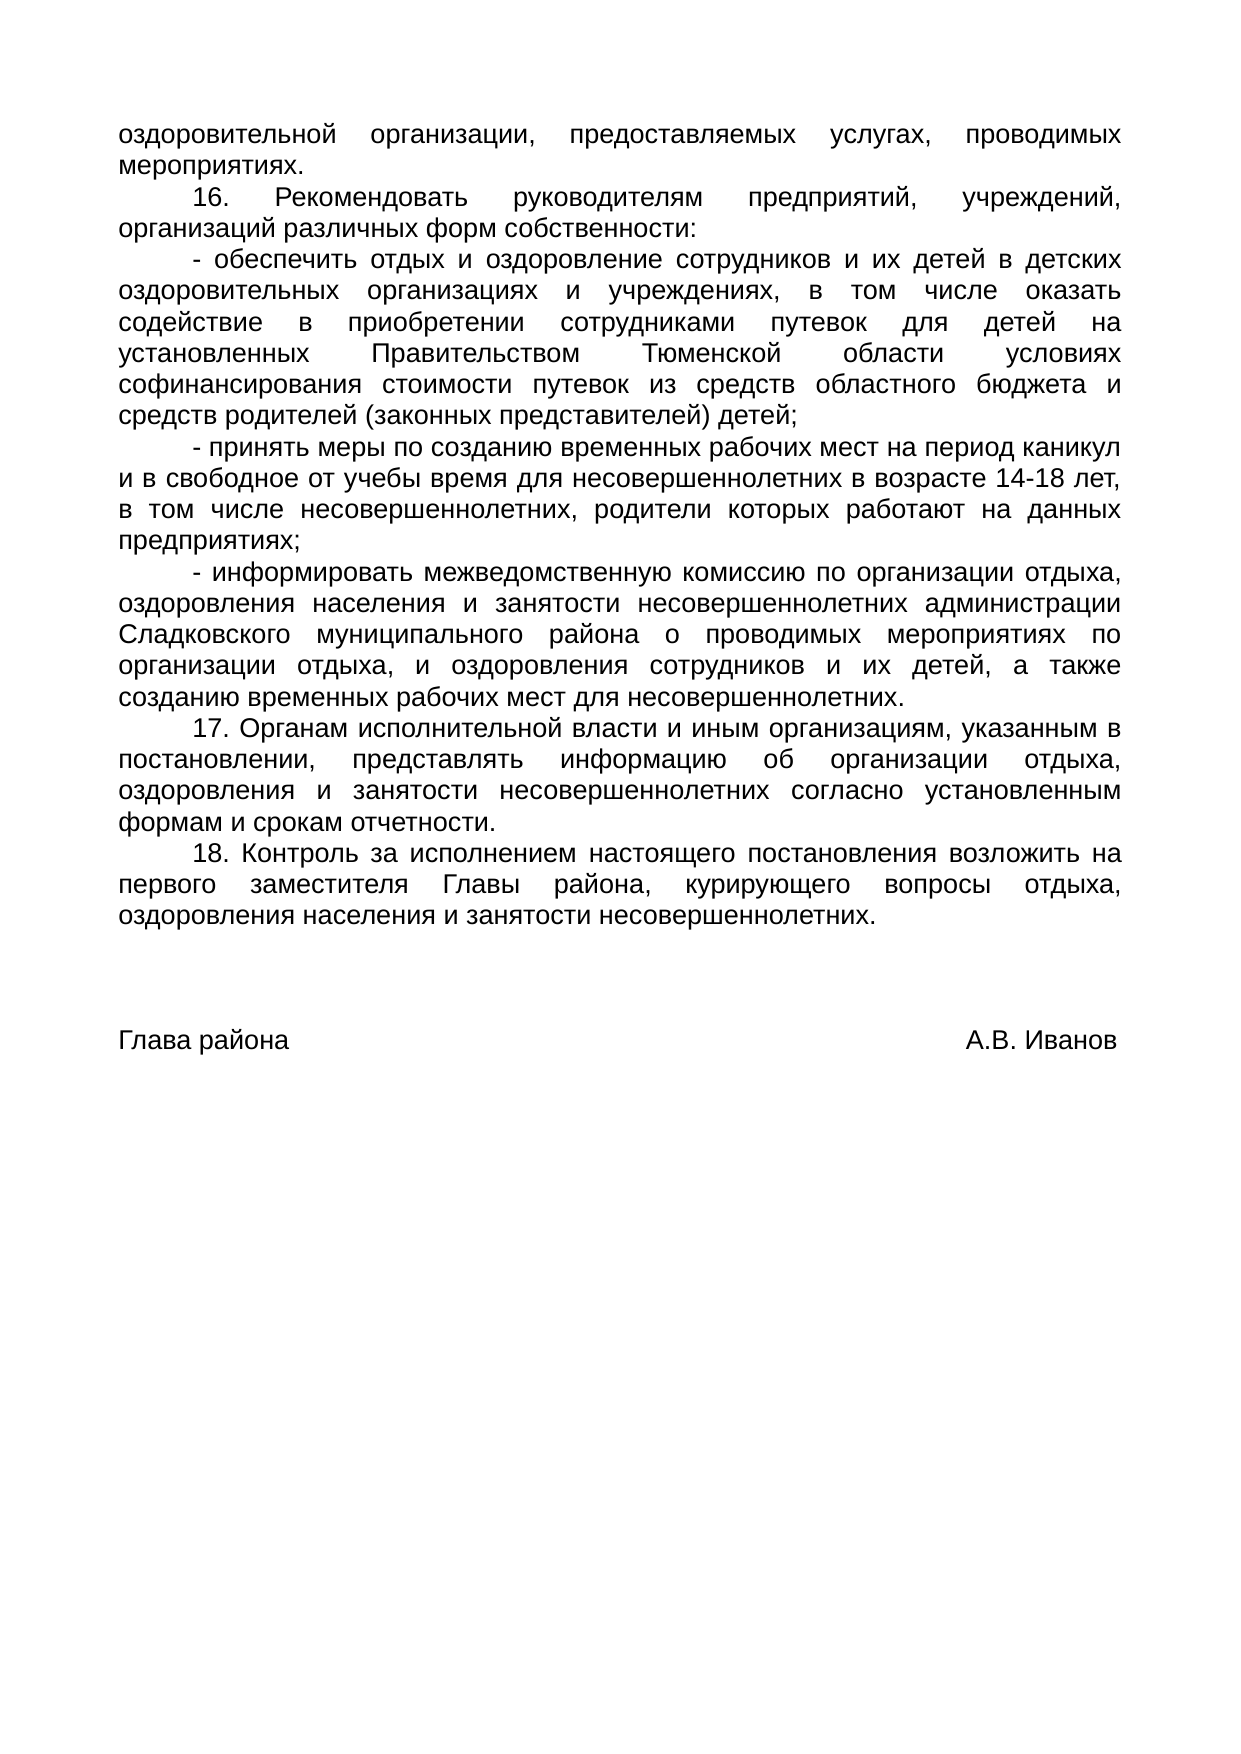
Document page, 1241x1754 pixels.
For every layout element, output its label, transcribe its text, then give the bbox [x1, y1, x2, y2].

text оздоровительной организации, предоставляемых услугах, проводимых мероприятиях. [118, 118, 1122, 181]
text 17. Органам исполнительной власти и иным организациям, указанным в постановлении, представлять информацию об организации отдыха, оздоровления и занятости несовершеннолетних согласно установленным формам и срокам отчетности. [118, 712, 1122, 837]
text Глава района А.В. Иванов [118, 1024, 1122, 1056]
text - информировать межведомственную комиссию по организации отдыха, оздоровления населения и занятости несовершеннолетних администрации Сладковского муниципального района о проводимых мероприятиях по организации отдыха, и оздоровления сотрудников и их детей, а также созданию временных рабочих мест для несовершеннолетних. [118, 556, 1122, 712]
text - обеспечить отдых и оздоровление сотрудников и их детей в детских оздоровительных организациях и учреждениях, в том числе оказать содействие в приобретении сотрудниками путевок для детей на установленных Правительством Тюменской области условиях софинансирования стоимости путевок из средств областного бюджета и средств родителей (законных представителей) детей; [118, 243, 1122, 431]
text 16. Рекомендовать руководителям предприятий, учреждений, организаций различных форм собственности: [118, 181, 1122, 243]
text - принять меры по созданию временных рабочих мест на период каникул и в свободное от учебы время для несовершеннолетних в возрасте 14-18 лет, в том числе несовершеннолетних, родители которых работают на данных предприятиях; [118, 431, 1122, 556]
text 18. Контроль за исполнением настоящего постановления возложить на первого заместителя Главы района, курирующего вопросы отдыха, оздоровления населения и занятости несовершеннолетних. [118, 837, 1122, 931]
